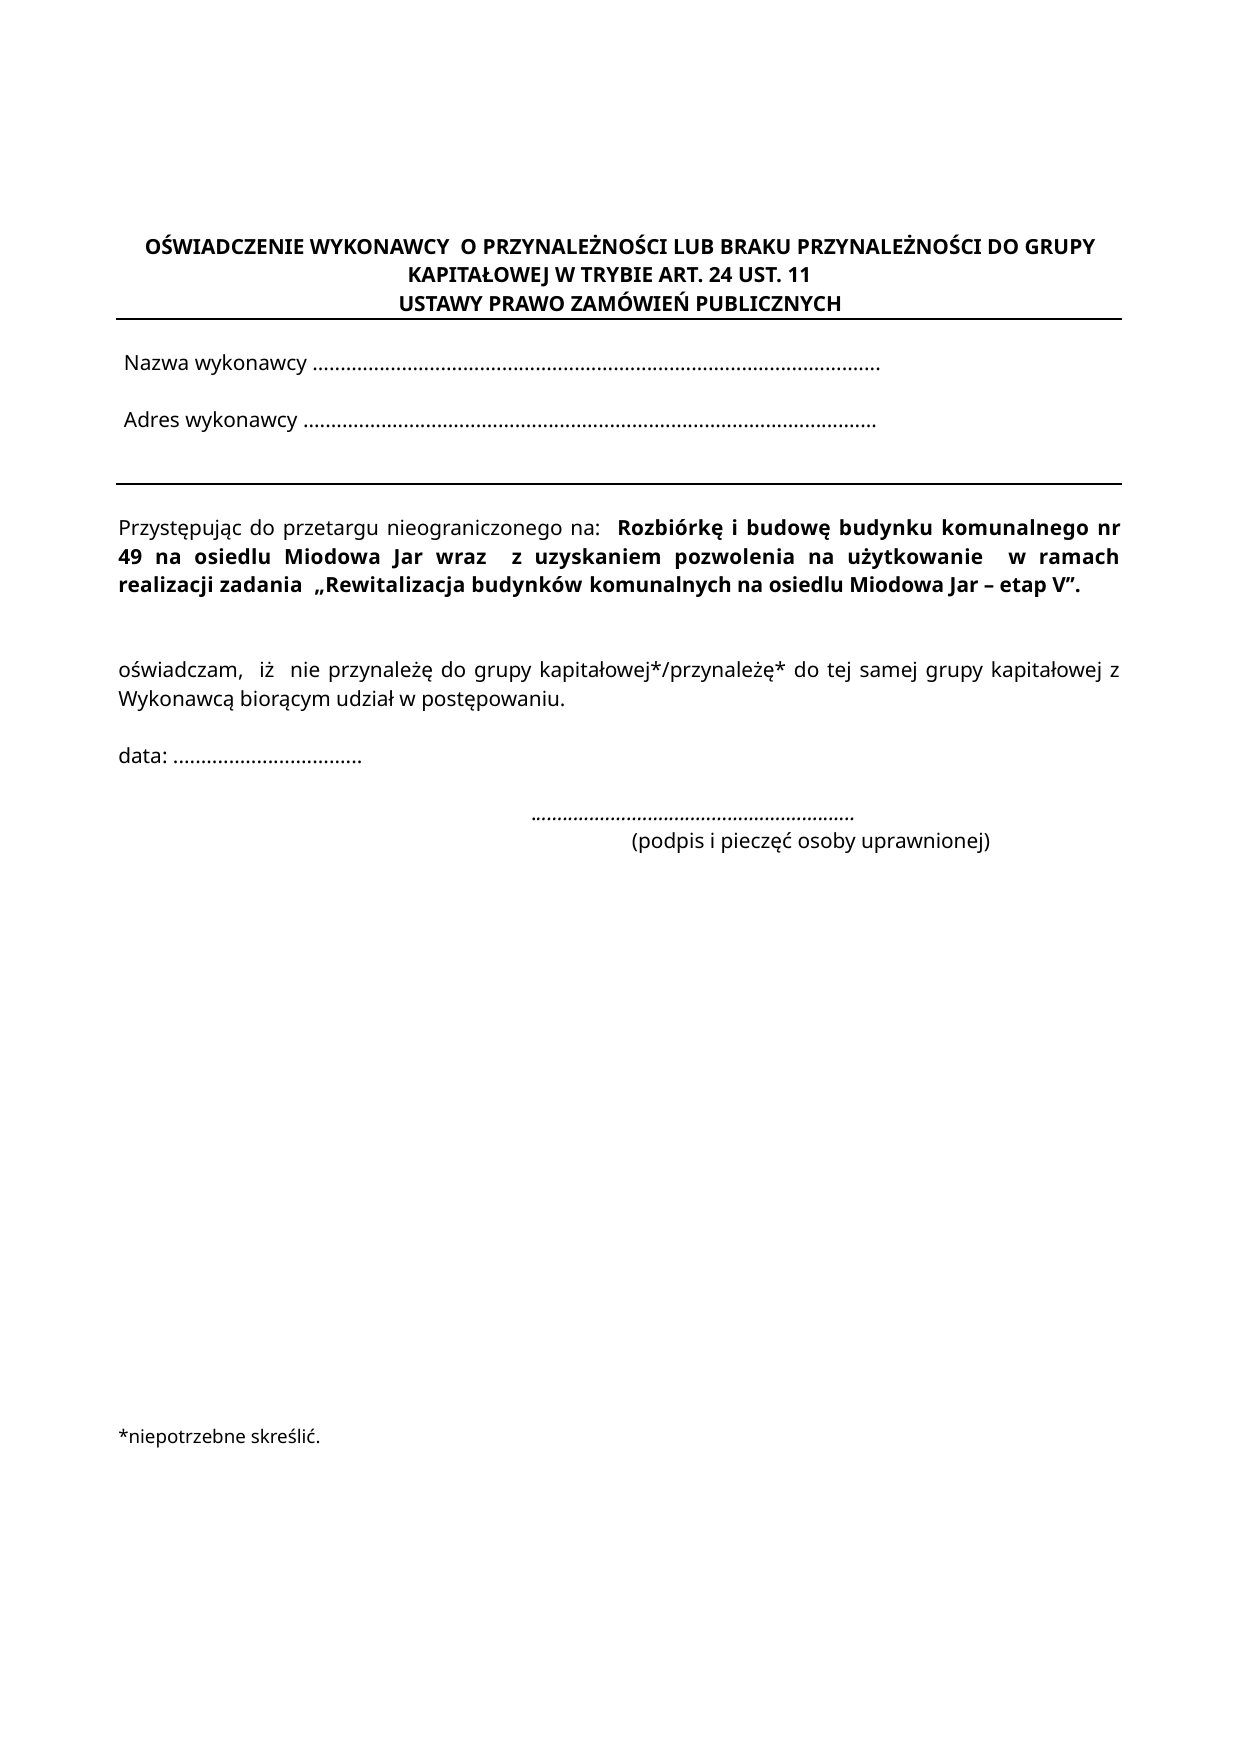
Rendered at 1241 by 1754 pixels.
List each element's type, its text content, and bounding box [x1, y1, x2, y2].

text *niepotrzebne skreślić. [118, 1423, 1122, 1449]
text data: .................................. [118, 741, 1122, 769]
text oświadczam, iż nie przynależę do grupy kapitałowej*/przynależę* do tej samej grupy kapitałowej z Wykonawcą biorącym udział w postępowaniu. [118, 656, 1122, 712]
table_header Nazwa wykonawcy ...................................................................................................... Adres wykonawcy ....................................................................................................... [116, 320, 1122, 483]
text OŚWIADCZENIE WYKONAWCY O PRZYNALEŻNOŚCI LUB BRAKU PRZYNALEŻNOŚCI DO GRUPY KAPITAŁOWEJ W TRYBIE ART. 24 UST. 11 [118, 232, 1122, 289]
text (podpis i pieczęć osoby uprawnionej) [118, 826, 1122, 855]
text USTAWY PRAWO ZAMÓWIEŃ PUBLICZNYCH [118, 289, 1122, 317]
text Przystępując do przetargu nieograniczonego na: Rozbiórkę i budowę budynku komunalnego nr 49 na osiedlu Miodowa Jar wraz z uzyskaniem pozwolenia na użytkowanie w ramach realizacji zadania „Rewitalizacja budynków komunalnych na osiedlu Miodowa Jar – etap V’’. [118, 513, 1122, 599]
text ............................................................. [118, 798, 1122, 826]
